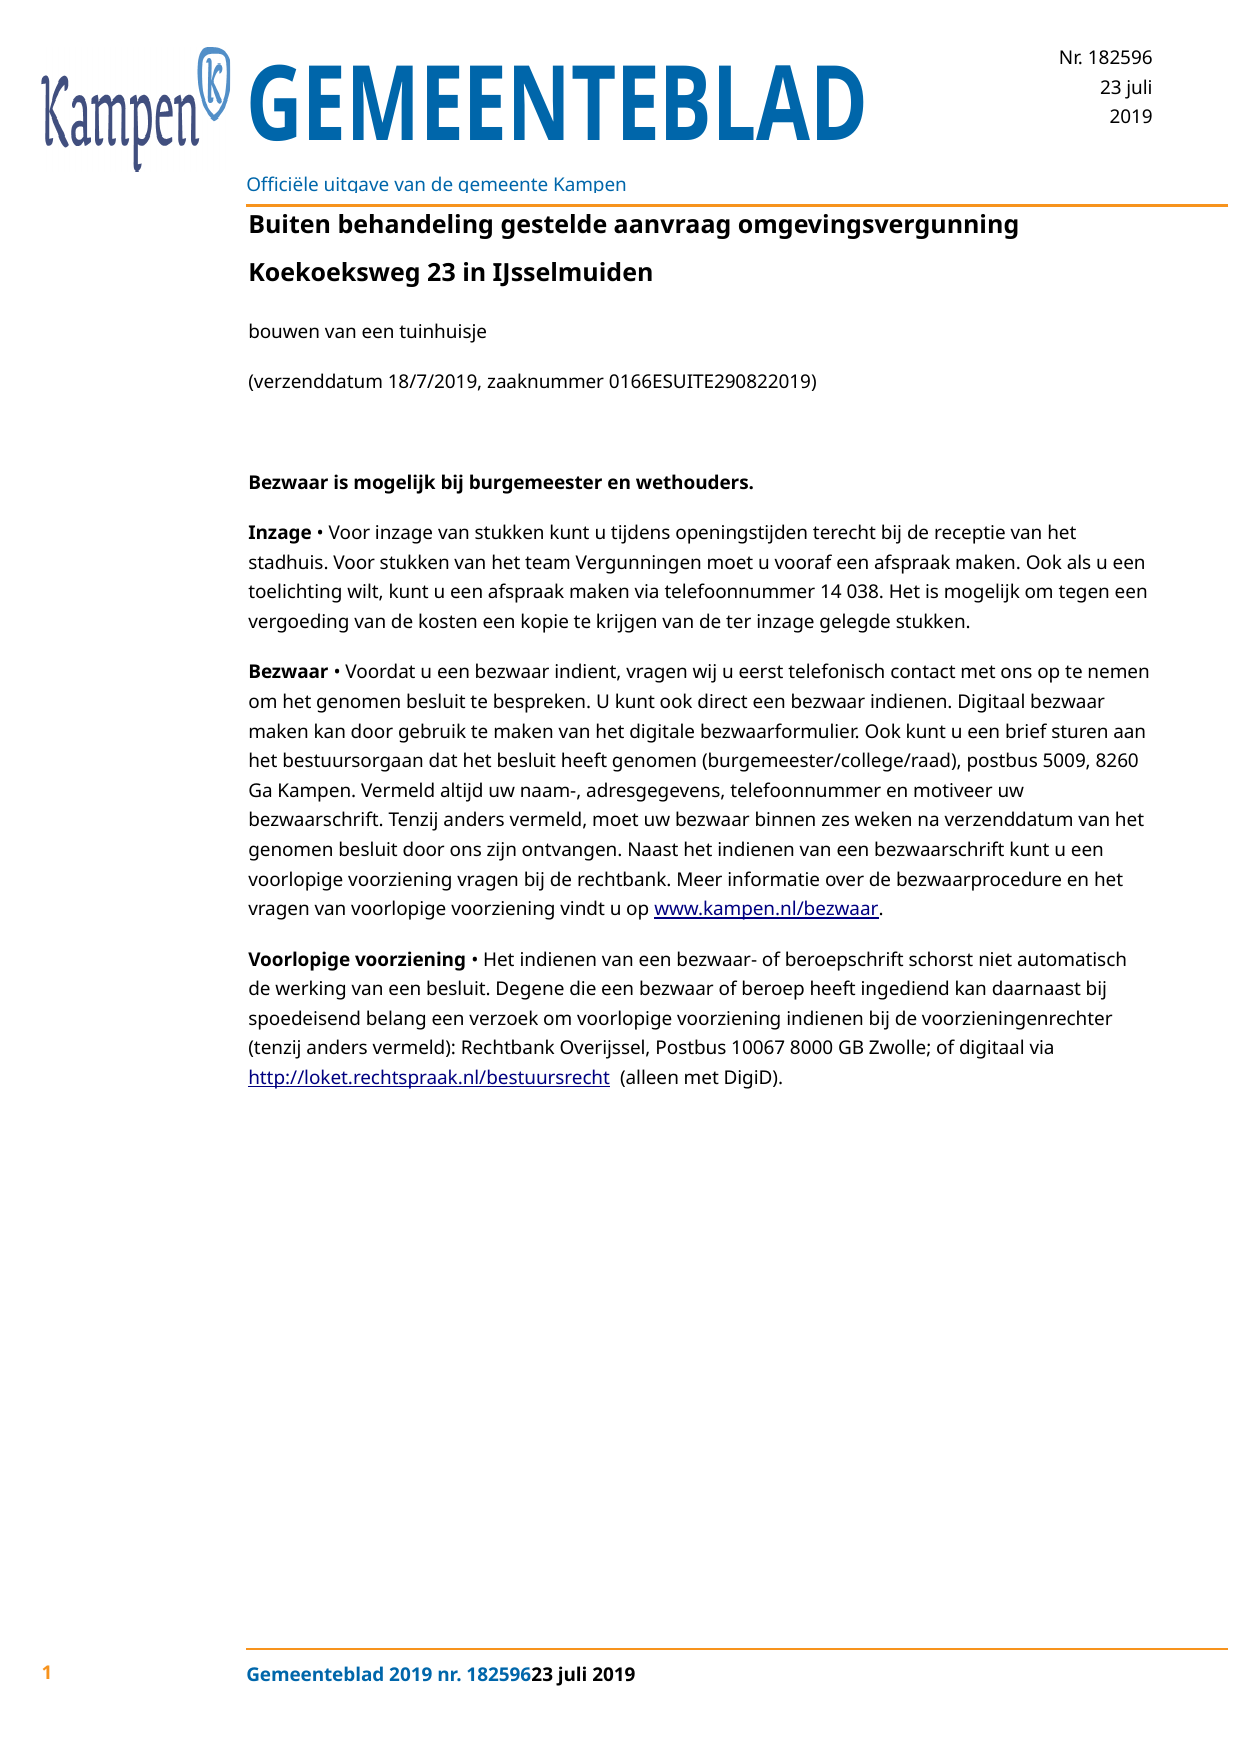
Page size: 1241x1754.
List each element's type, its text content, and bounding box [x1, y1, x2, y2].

text Bezwaar is mogelijk bij burgemeester en wethouders. [248, 469, 1152, 495]
text Voorlopige voorziening • Het indienen van een bezwaar- of beroepschrift schorst niet automatisch de werking van een besluit. Degene die een bezwaar of beroep heeft ingediend kan daarnaast bij spoedeisend belang een verzoek om voorlopige voorziening indienen bij de voorzieningenrechter (tenzij anders vermeld): Rechtbank Overijssel, Postbus 10067 8000 GB Zwolle; of digitaal via http://loket.rechtspraak.nl/bestuursrecht (alleen met DigiD). [248, 946, 1152, 1090]
text Buiten behandeling gestelde aanvraag omgevingsvergunning Koekoeksweg 23 in IJsselmuiden [248, 207, 1152, 288]
text bouwen van een tuinhuisje [248, 318, 1152, 344]
text Bezwaar • Voordat u een bezwaar indient, vragen wij u eerst telefonisch contact met ons op te nemen om het genomen besluit te bespreken. U kunt ook direct een bezwaar indienen. Digitaal bezwaar maken kan door gebruik te maken van het digitale bezwaarformulier. Ook kunt u een brief sturen aan het bestuursorgaan dat het besluit heeft genomen (burgemeester/college/raad), postbus 5009, 8260 Ga Kampen. Vermeld altijd uw naam-, adresgegevens, telefoonnummer en motiveer uw bezwaarschrift. Tenzij anders vermeld, moet uw bezwaar binnen zes weken na verzenddatum van het genomen besluit door ons zijn ontvangen. Naast het indienen van een bezwaarschrift kunt u een voorlopige voorziening vragen bij de rechtbank. Meer informatie over de bezwaarprocedure en het vragen van voorlopige voorziening vindt u op www.kampen.nl/bezwaar. [248, 659, 1152, 921]
picture [41, 47, 231, 172]
text (verzenddatum 18/7/2019, zaaknummer 0166ESUITE290822019) [248, 368, 1152, 394]
text Inzage • Voor inzage van stukken kunt u tijdens openingstijden terecht bij de receptie van het stadhuis. Voor stukken van het team Vergunningen moet u vooraf een afspraak maken. Ook als u een toelichting wilt, kunt u een afspraak maken via telefoonnummer 14 038. Het is mogelijk om tegen een vergoeding van de kosten een kopie te krijgen van de ter inzage gelegde stukken. [248, 519, 1152, 634]
